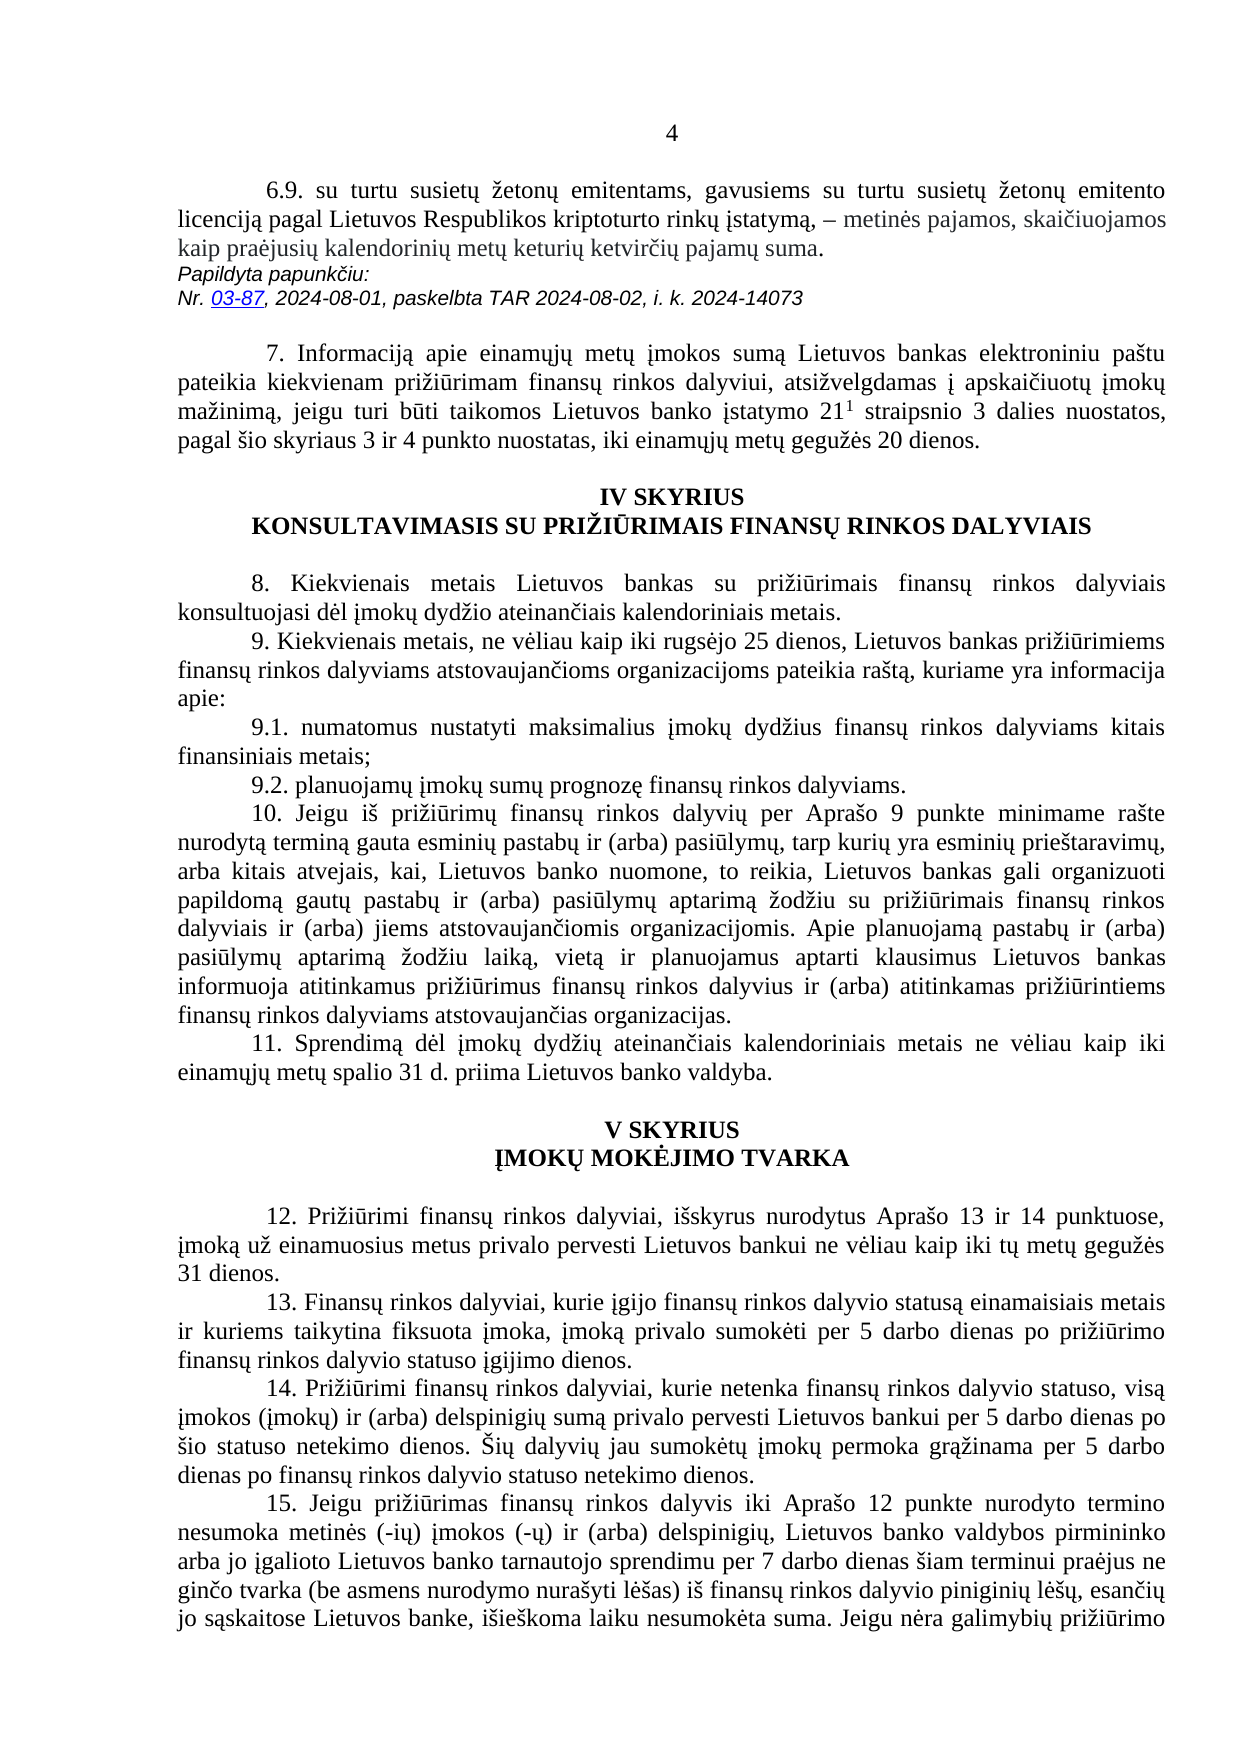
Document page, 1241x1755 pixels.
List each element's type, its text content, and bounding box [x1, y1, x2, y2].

text 7. Informaciją apie einamųjų metų įmokos sumą Lietuvos bankas elektroniniu paštu pateikia kiekvienam prižiūrimam finansų rinkos dalyviui, atsižvelgdamas į apskaičiuotų įmokų mažinimą, jeigu turi būti taikomos Lietuvos banko įstatymo 211 straipsnio 3 dalies nuostatos, pagal šio skyriaus 3 ir 4 punkto nuostatas, iki einamųjų metų gegužės 20 dienos. [177, 338, 1166, 453]
text ĮMOKŲ MOKĖJIMO TVARKA [177, 1143, 1166, 1172]
text 15. Jeigu prižiūrimas finansų rinkos dalyvis iki Aprašo 12 punkte nurodyto termino nesumoka metinės (-ių) įmokos (-ų) ir (arba) delspinigių, Lietuvos banko valdybos pirmininko arba jo įgalioto Lietuvos banko tarnautojo sprendimu per 7 darbo dienas šiam terminui praėjus ne ginčo tvarka (be asmens nurodymo nurašyti lėšas) iš finansų rinkos dalyvio piniginių lėšų, esančių jo sąskaitose Lietuvos banke, išieškoma laiku nesumokėta suma. Jeigu nėra galimybių prižiūrimo [177, 1488, 1166, 1632]
text 14. Prižiūrimi finansų rinkos dalyviai, kurie netenka finansų rinkos dalyvio statuso, visą įmokos (įmokų) ir (arba) delspinigių sumą privalo pervesti Lietuvos bankui per 5 darbo dienas po šio statuso netekimo dienos. Šių dalyvių jau sumokėtų įmokų permoka grąžinama per 5 darbo dienas po finansų rinkos dalyvio statuso netekimo dienos. [177, 1373, 1166, 1488]
text Nr. 03-87, 2024-08-01, paskelbta TAR 2024-08-02, i. k. 2024-14073 [177, 286, 1166, 310]
text 11. Sprendimą dėl įmokų dydžių ateinančiais kalendoriniais metais ne vėliau kaip iki einamųjų metų spalio 31 d. priima Lietuvos banko valdyba. [177, 1028, 1166, 1086]
text V SKYRIUS [177, 1115, 1166, 1143]
text IV SKYRIUS [177, 482, 1166, 511]
text 10. Jeigu iš prižiūrimų finansų rinkos dalyvių per Aprašo 9 punkte minimame rašte nurodytą terminą gauta esminių pastabų ir (arba) pasiūlymų, tarp kurių yra esminių prieštaravimų, arba kitais atvejais, kai, Lietuvos banko nuomone, to reikia, Lietuvos bankas gali organizuoti papildomą gautų pastabų ir (arba) pasiūlymų aptarimą žodžiu su prižiūrimais finansų rinkos dalyviais ir (arba) jiems atstovaujančiomis organizacijomis. Apie planuojamą pastabų ir (arba) pasiūlymų aptarimą žodžiu laiką, vietą ir planuojamus aptarti klausimus Lietuvos bankas informuoja atitinkamus prižiūrimus finansų rinkos dalyvius ir (arba) atitinkamas prižiūrintiems finansų rinkos dalyviams atstovaujančias organizacijas. [177, 798, 1166, 1028]
text 9. Kiekvienais metais, ne vėliau kaip iki rugsėjo 25 dienos, Lietuvos bankas prižiūrimiems finansų rinkos dalyviams atstovaujančioms organizacijoms pateikia raštą, kuriame yra informacija apie: [177, 626, 1166, 712]
text KONSULTAVIMASIS SU PRIŽIŪRIMAIS FINANSŲ RINKOS DALYVIAIS [177, 511, 1166, 540]
text 9.2. planuojamų įmokų sumų prognozę finansų rinkos dalyviams. [177, 770, 1166, 798]
text 6.9. su turtu susietų žetonų emitentams, gavusiems su turtu susietų žetonų emitento licenciją pagal Lietuvos Respublikos kriptoturto rinkų įstatymą, – metinės pajamos, skaičiuojamos kaip praėjusių kalendorinių metų keturių ketvirčių pajamų suma. [177, 176, 1166, 262]
text 8. Kiekvienais metais Lietuvos bankas su prižiūrimais finansų rinkos dalyviais konsultuojasi dėl įmokų dydžio ateinančiais kalendoriniais metais. [177, 568, 1166, 626]
text Papildyta papunkčiu: [177, 262, 1166, 286]
text 9.1. numatomus nustatyti maksimalius įmokų dydžius finansų rinkos dalyviams kitais finansiniais metais; [177, 712, 1166, 770]
text 12. Prižiūrimi finansų rinkos dalyviai, išskyrus nurodytus Aprašo 13 ir 14 punktuose, įmoką už einamuosius metus privalo pervesti Lietuvos bankui ne vėliau kaip iki tų metų gegužės 31 dienos. [177, 1201, 1166, 1287]
text 13. Finansų rinkos dalyviai, kurie įgijo finansų rinkos dalyvio statusą einamaisiais metais ir kuriems taikytina fiksuota įmoka, įmoką privalo sumokėti per 5 darbo dienas po prižiūrimo finansų rinkos dalyvio statuso įgijimo dienos. [177, 1287, 1166, 1373]
